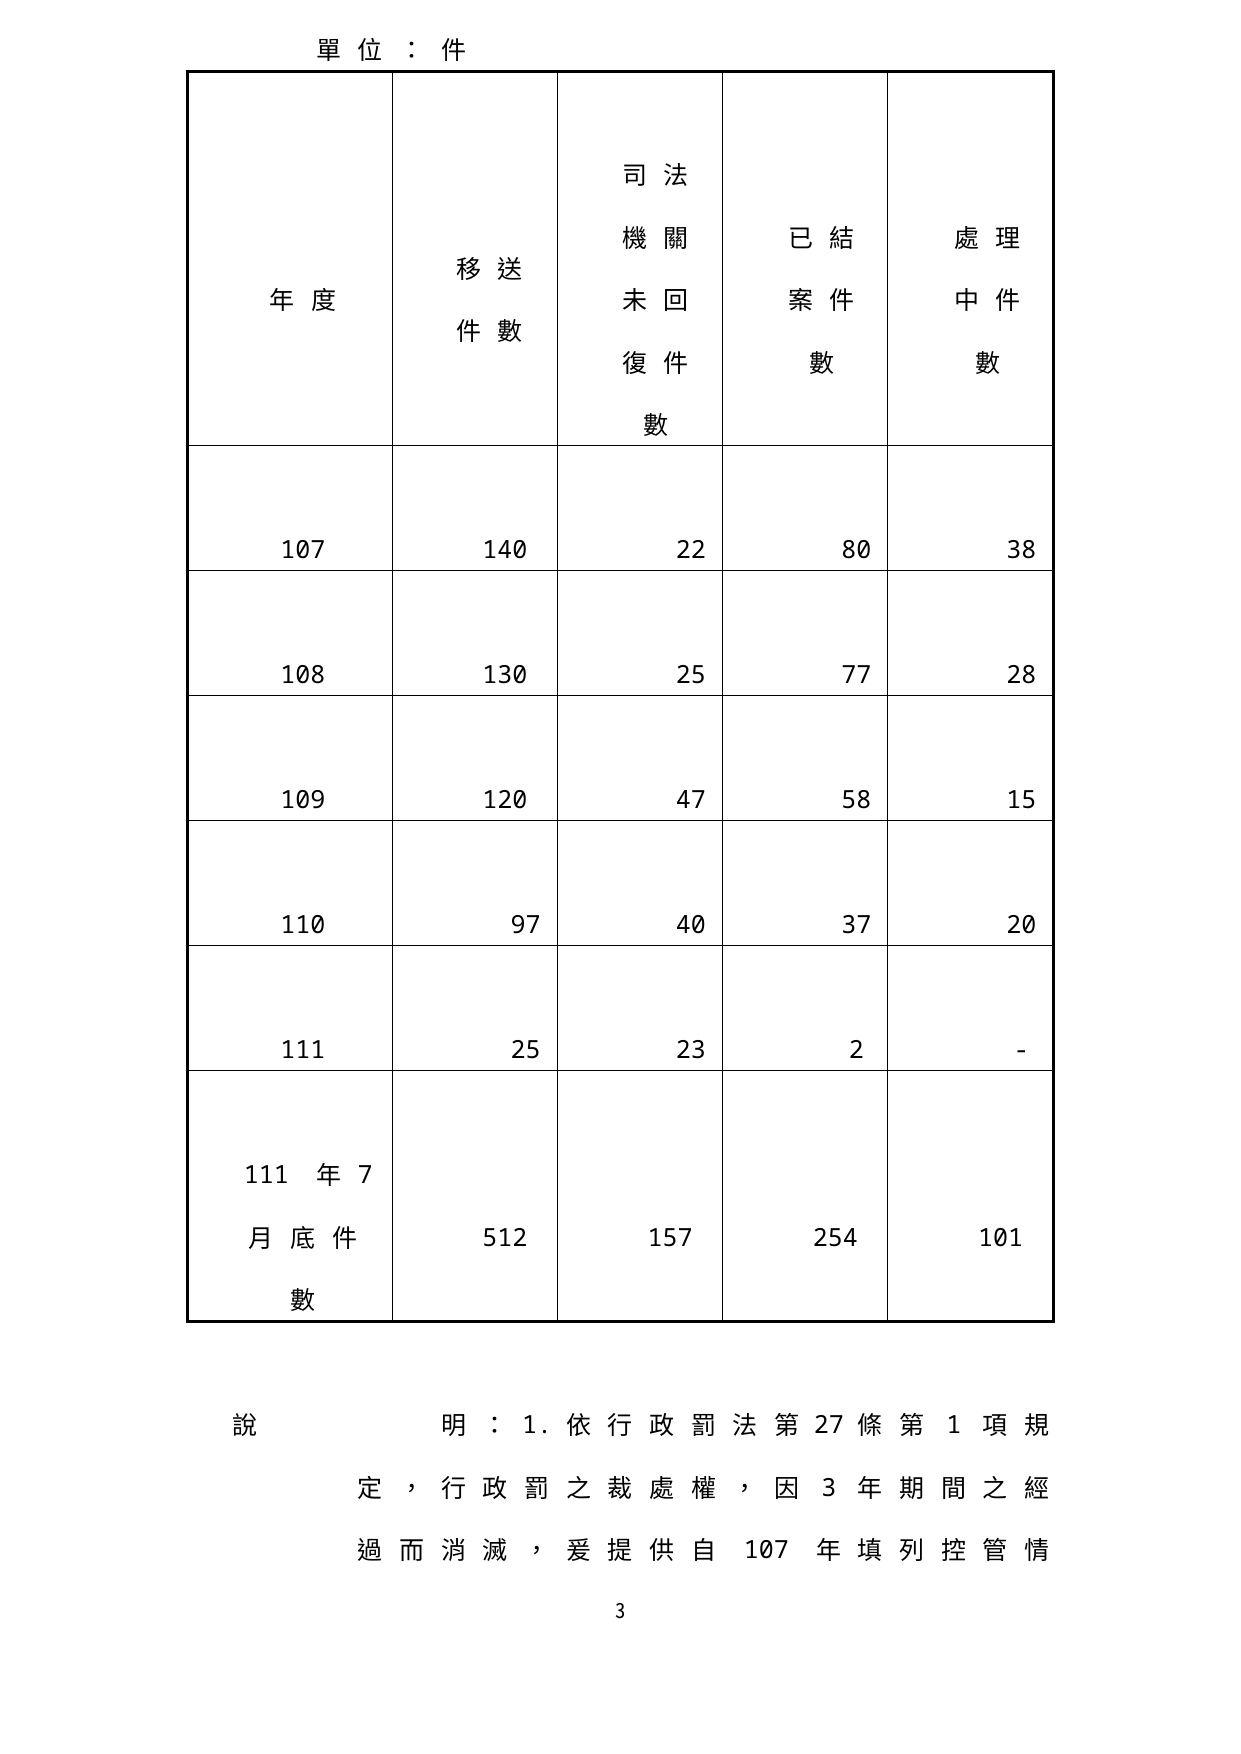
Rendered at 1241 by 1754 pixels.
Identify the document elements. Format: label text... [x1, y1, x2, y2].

table_cell 25 [393, 946, 557, 1069]
table_header 移送件數 [393, 73, 557, 444]
table_cell 28 [888, 571, 1052, 694]
table_cell 58 [723, 696, 887, 819]
table_cell 23 [558, 946, 722, 1069]
table_cell 22 [558, 446, 722, 569]
table_header 年度 [189, 73, 392, 444]
table_cell 77 [723, 571, 887, 694]
table_cell 38 [888, 446, 1052, 569]
table_header 司法機關未回復件數 [558, 73, 722, 444]
table_cell 512 [393, 1071, 557, 1319]
table_cell 2 [723, 946, 887, 1069]
table_cell 157 [558, 1071, 722, 1319]
table_cell 40 [558, 821, 722, 944]
table_header 處理中件數 [888, 73, 1052, 444]
table_cell - [888, 946, 1052, 1069]
table_cell 101 [888, 1071, 1052, 1319]
table_cell 110 [189, 821, 392, 944]
text 說 明：1.依行政罰法第27條第1項規定，行政罰之裁處權，因3年期間之經過而消滅，爰提供自107年填列控管情 [184, 1382, 1058, 1569]
table_cell 111 [189, 946, 392, 1069]
table_cell 109 [189, 696, 392, 819]
table_cell 25 [558, 571, 722, 694]
table_cell 107 [189, 446, 392, 569]
table_cell 47 [558, 696, 722, 819]
table_cell 97 [393, 821, 557, 944]
table_cell 140 [393, 446, 557, 569]
table_cell 130 [393, 571, 557, 694]
table_header 已結案件數 [723, 73, 887, 444]
table_cell 108 [189, 571, 392, 694]
table_cell 20 [888, 821, 1052, 944]
table_cell 80 [723, 446, 887, 569]
table_cell 120 [393, 696, 557, 819]
table_cell 15 [888, 696, 1052, 819]
table_cell 254 [723, 1071, 887, 1319]
text 單位：件 [183, 7, 1058, 69]
table_cell 111年7月底件數 [189, 1071, 392, 1319]
table_cell 37 [723, 821, 887, 944]
